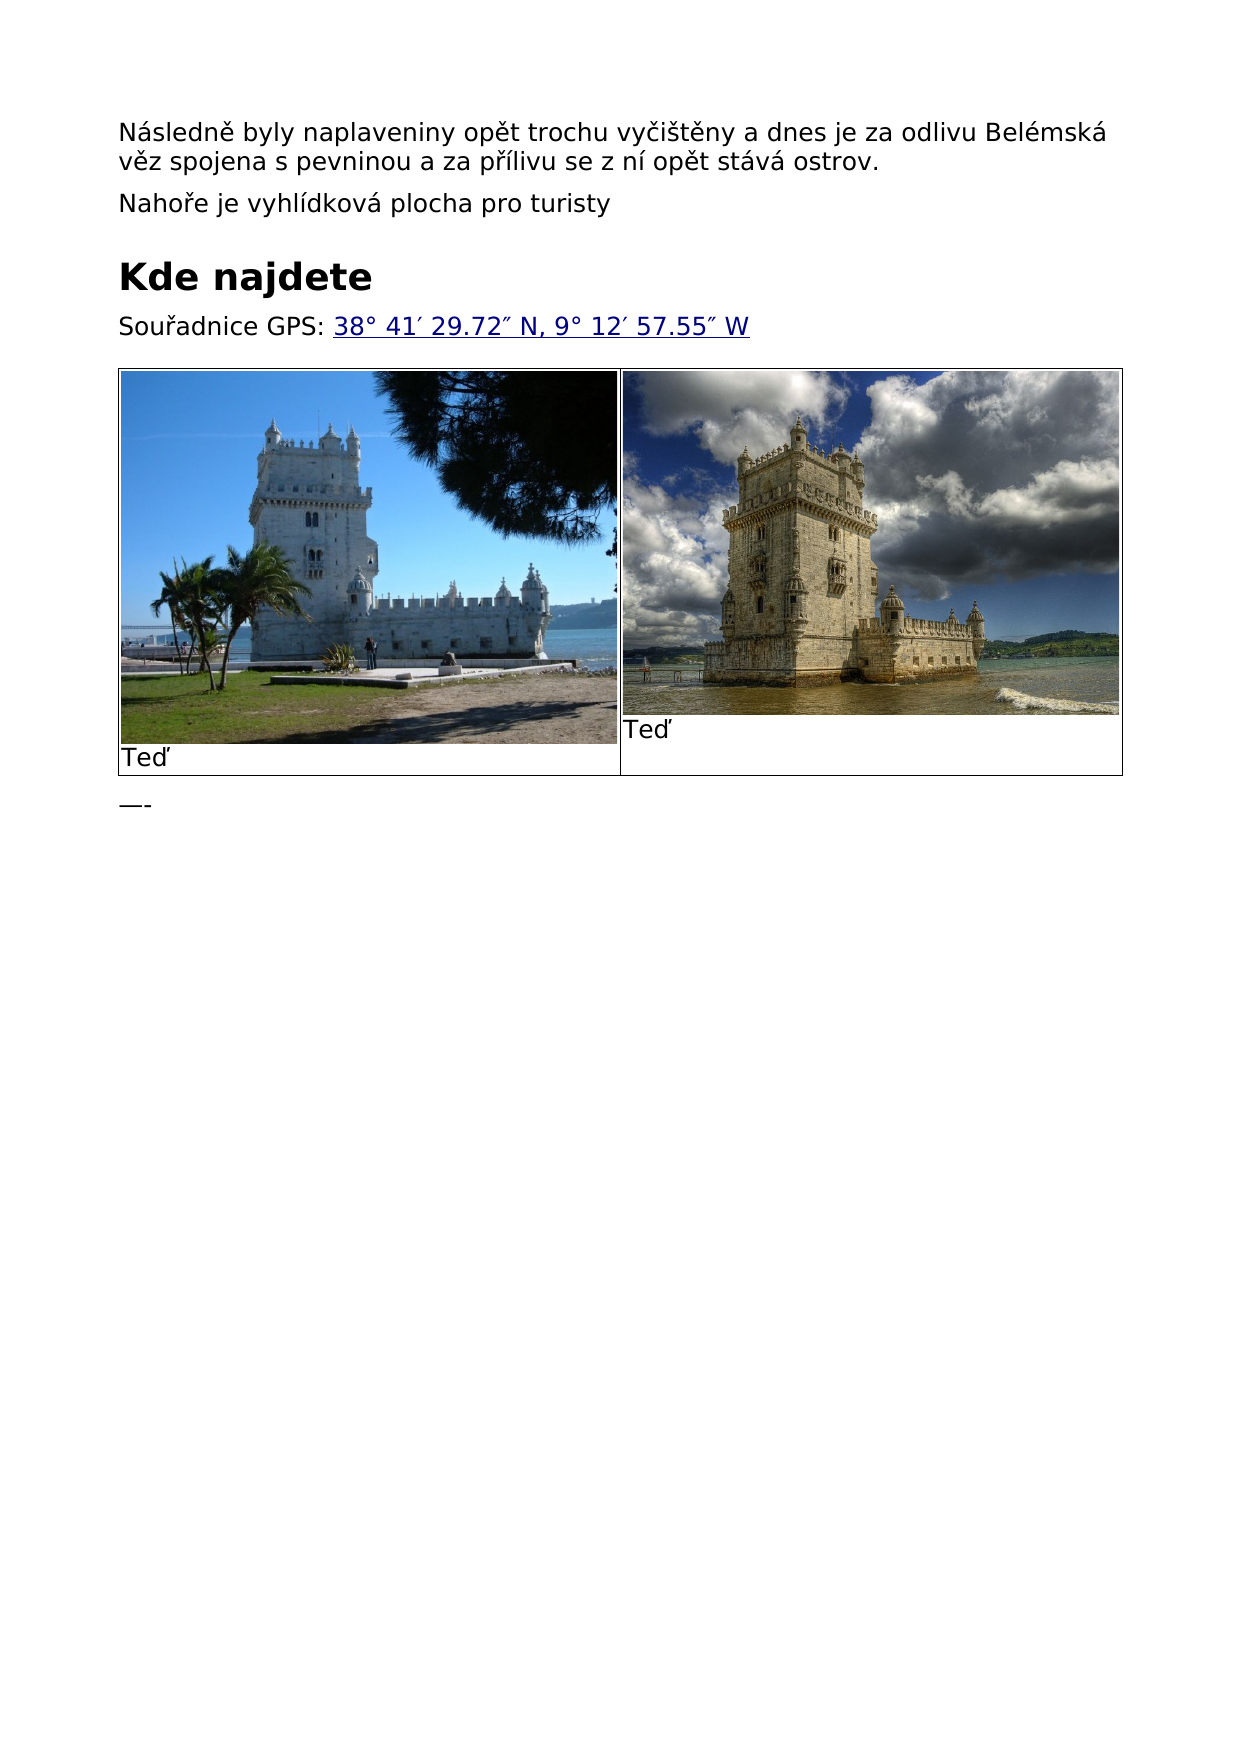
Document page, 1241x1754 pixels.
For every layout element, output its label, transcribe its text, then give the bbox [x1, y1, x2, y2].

subtitle Kde najdete [118, 256, 1122, 299]
table_header Teď [621, 369, 1122, 775]
text Následně byly naplaveniny opět trochu vyčištěny a dnes je za odlivu Belémská věz spojena s pevninou a za přílivu se z ní opět stává ostrov. [118, 118, 1122, 176]
picture [121, 371, 618, 744]
table_header Teď [119, 369, 620, 775]
text —- [118, 790, 1122, 819]
text Souřadnice GPS: 38° 41′ 29.72″ N, 9° 12′ 57.55″ W [118, 312, 1122, 341]
picture [622, 371, 1120, 715]
text Nahoře je vyhlídková plocha pro turisty [118, 189, 1122, 218]
